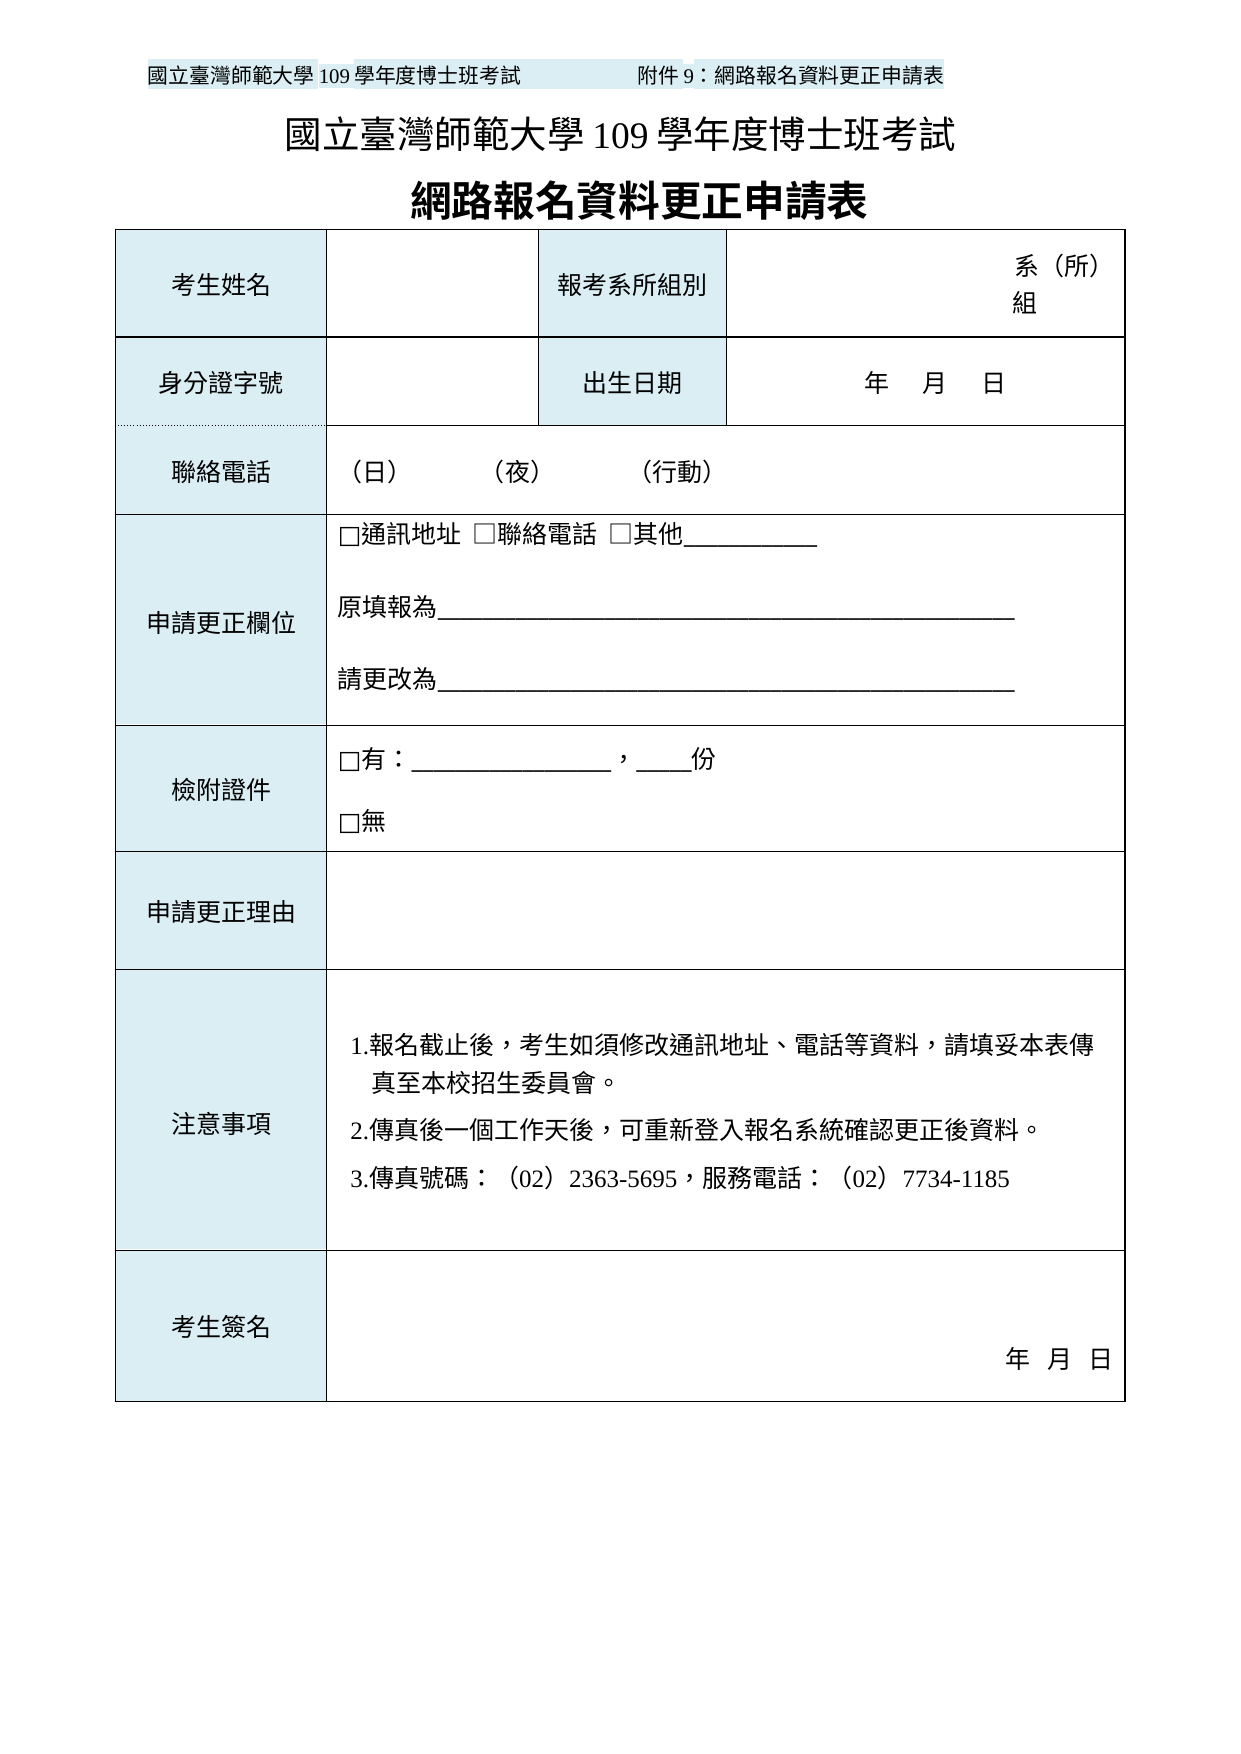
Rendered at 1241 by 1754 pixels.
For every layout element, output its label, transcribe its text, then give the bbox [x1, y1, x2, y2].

table_header 考生姓名 [116, 230, 326, 336]
table_header [327, 230, 538, 336]
table_cell （日） （夜） （行動） [327, 426, 1124, 514]
table_header 報考系所組別 [539, 230, 726, 336]
table_cell 申請更正理由 [116, 852, 326, 969]
table_cell [327, 852, 1124, 969]
table_cell 年 月 日 [327, 1251, 1124, 1401]
table_cell 出生日期 [539, 338, 726, 425]
table_cell 年 月 日 [727, 338, 1124, 425]
table_cell 檢附證件 [116, 726, 326, 851]
table_cell 注意事項 [116, 970, 326, 1249]
table_cell □有：__________________，_____份 □無 [327, 726, 1124, 851]
table_cell 1.報名截止後，考生如須修改通訊地址、電話等資料，請填妥本表傳真至本校招生委員會。 2.傳真後一個工作天後，可重新登入報名系統確認更正後資料。 3.傳真號碼：（02）2363-5695，服務電話：（02）7734-1185 [327, 970, 1124, 1249]
table_cell 考生簽名 [116, 1251, 326, 1401]
table_header 系（所） 組 [727, 230, 1124, 336]
table_cell 聯絡電話 [116, 425, 326, 514]
table_cell [327, 338, 538, 425]
text 網路報名資料更正申請表 [185, 168, 1092, 228]
table_cell 身分證字號 [116, 338, 326, 425]
text 國立臺灣師範大學109學年度博士班考試 [148, 118, 1092, 156]
table_cell □通訊地址 □聯絡電話 □其他____________ 原填報為____________________________________________________ 請更改為____________________________________________________ [327, 515, 1124, 724]
table_cell 申請更正欄位 [116, 515, 326, 724]
